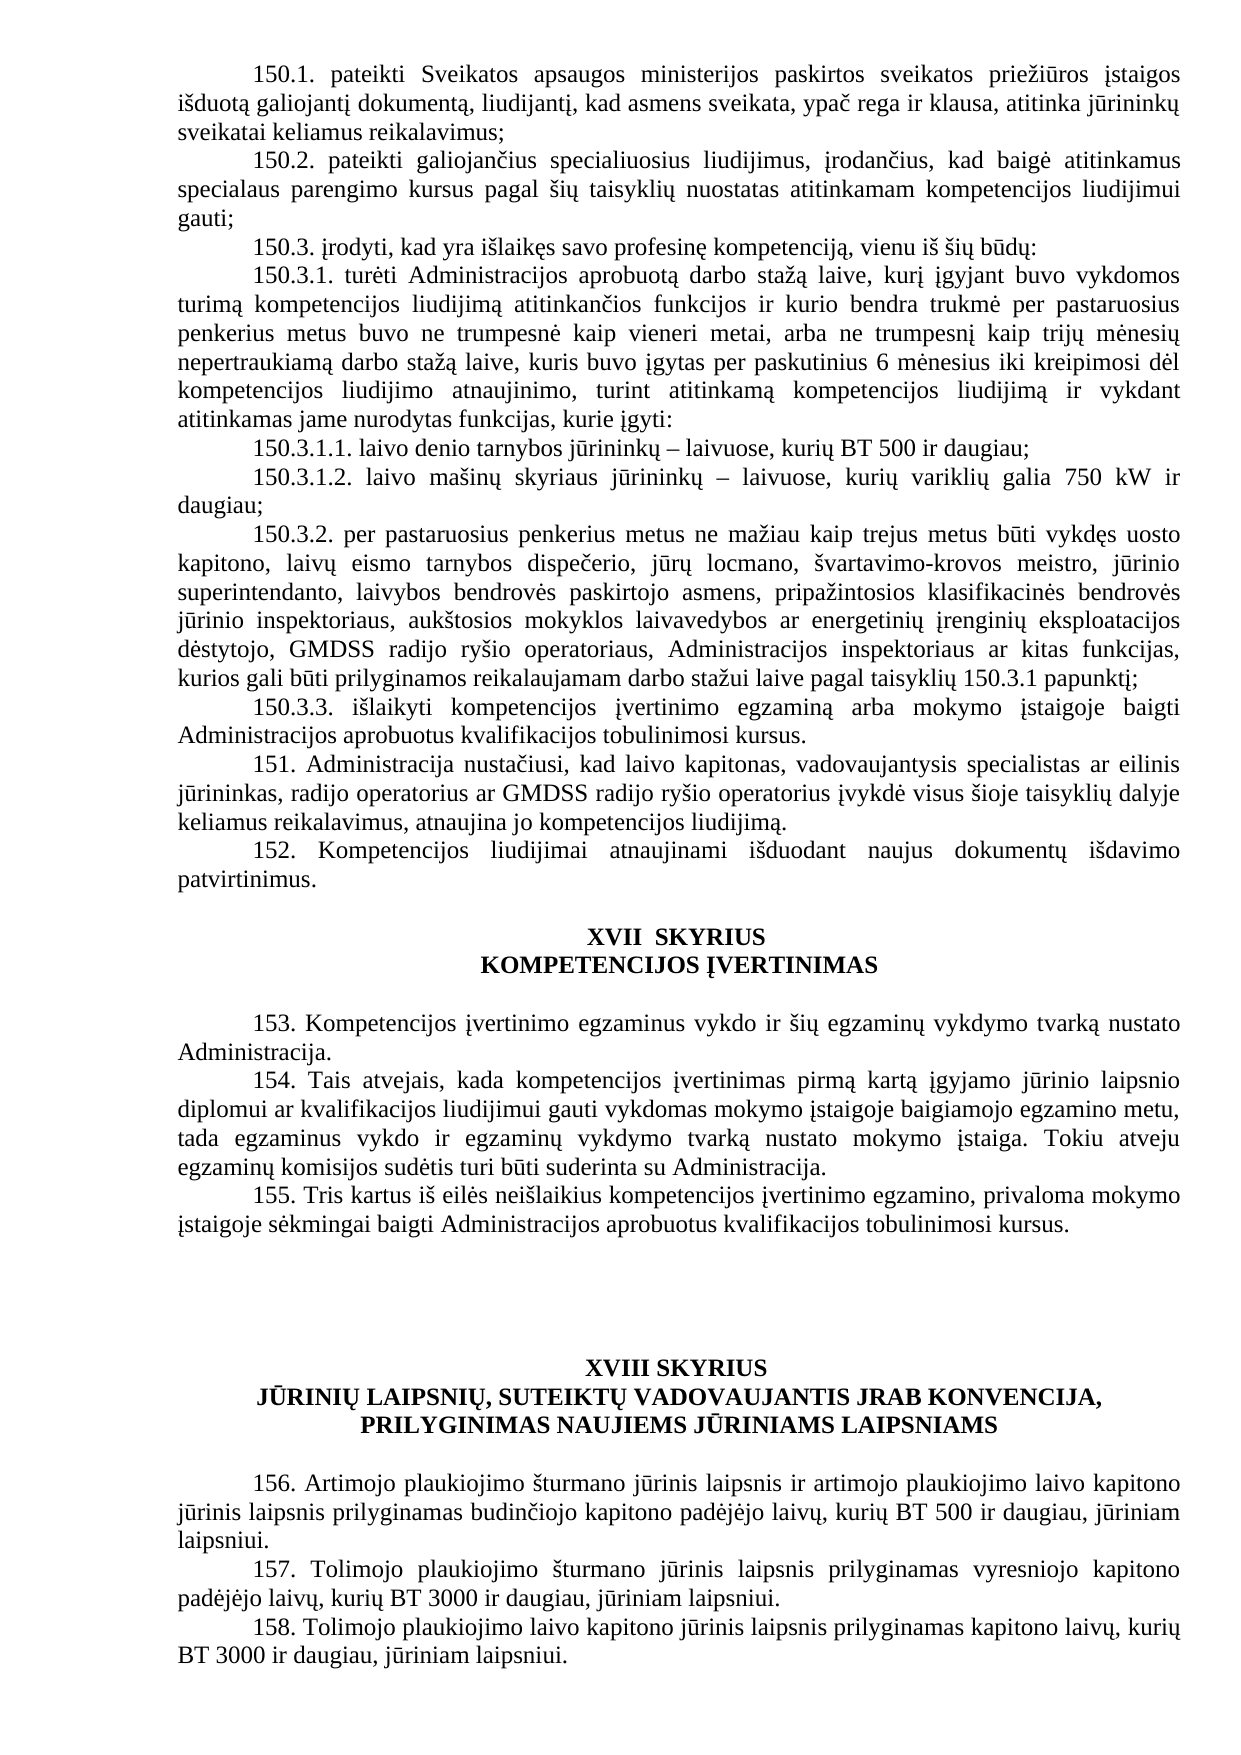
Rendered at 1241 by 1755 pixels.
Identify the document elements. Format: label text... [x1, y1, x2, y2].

text 152. Kompetencijos liudijimai atnaujinami išduodant naujus dokumentų išdavimo patvirtinimus. [177, 835, 1181, 893]
text 153. Kompetencijos įvertinimo egzaminus vykdo ir šių egzaminų vykdymo tvarką nustato Administracija. [177, 1008, 1181, 1065]
text XVIII SKYRIUS [177, 1353, 1181, 1382]
text 155. Tris kartus iš eilės neišlaikius kompetencijos įvertinimo egzamino, privaloma mokymo įstaigoje sėkmingai baigti Administracijos aprobuotus kvalifikacijos tobulinimosi kursus. [177, 1180, 1181, 1238]
text 150.3.2. per pastaruosius penkerius metus ne mažiau kaip trejus metus būti vykdęs uosto kapitono, laivų eismo tarnybos dispečerio, jūrų locmano, švartavimo-krovos meistro, jūrinio superintendanto, laivybos bendrovės paskirtojo asmens, pripažintosios klasifikacinės bendrovės jūrinio inspektoriaus, aukštosios mokyklos laivavedybos ar energetinių įrenginių eksploatacijos dėstytojo, GMDSS radijo ryšio operatoriaus, Administracijos inspektoriaus ar kitas funkcijas, kurios gali būti prilyginamos reikalaujamam darbo stažui laive pagal taisyklių 150.3.1 papunktį; [177, 519, 1181, 692]
text 151. Administracija nustačiusi, kad laivo kapitonas, vadovaujantysis specialistas ar eilinis jūrininkas, radijo operatorius ar GMDSS radijo ryšio operatorius įvykdė visus šioje taisyklių dalyje keliamus reikalavimus, atnaujina jo kompetencijos liudijimą. [177, 749, 1181, 835]
text 150.1. pateikti Sveikatos apsaugos ministerijos paskirtos sveikatos priežiūros įstaigos išduotą galiojantį dokumentą, liudijantį, kad asmens sveikata, ypač rega ir klausa, atitinka jūrininkų sveikatai keliamus reikalavimus; [177, 59, 1181, 145]
text 150.3.1. turėti Administracijos aprobuotą darbo stažą laive, kurį įgyjant buvo vykdomos turimą kompetencijos liudijimą atitinkančios funkcijos ir kurio bendra trukmė per pastaruosius penkerius metus buvo ne trumpesnė kaip vieneri metai, arba ne trumpesnį kaip trijų mėnesių nepertraukiamą darbo stažą laive, kuris buvo įgytas per paskutinius 6 mėnesius iki kreipimosi dėl kompetencijos liudijimo atnaujinimo, turint atitinkamą kompetencijos liudijimą ir vykdant atitinkamas jame nurodytas funkcijas, kurie įgyti: [177, 260, 1181, 433]
text KOMPETENCIJOS ĮVERTINIMAS [177, 950, 1181, 979]
text 150.3.1.1. laivo denio tarnybos jūrininkų – laivuose, kurių BT 500 ir daugiau; [177, 433, 1181, 462]
text JŪRINIŲ LAIPSNIŲ, SUTEIKTŲ VADOVAUJANTIS JRAB KONVENCIJA, PRILYGINIMAS NAUJIEMS JŪRINIAMS LAIPSNIAMS [177, 1382, 1181, 1439]
text 150.3.3. išlaikyti kompetencijos įvertinimo egzaminą arba mokymo įstaigoje baigti Administracijos aprobuotus kvalifikacijos tobulinimosi kursus. [177, 692, 1181, 749]
text 157. Tolimojo plaukiojimo šturmano jūrinis laipsnis prilyginamas vyresniojo kapitono padėjėjo laivų, kurių BT 3000 ir daugiau, jūriniam laipsniui. [177, 1554, 1181, 1612]
text 158. Tolimojo plaukiojimo laivo kapitono jūrinis laipsnis prilyginamas kapitono laivų, kurių BT 3000 ir daugiau, jūriniam laipsniui. [177, 1612, 1181, 1669]
text 150.2. pateikti galiojančius specialiuosius liudijimus, įrodančius, kad baigė atitinkamus specialaus parengimo kursus pagal šių taisyklių nuostatas atitinkamam kompetencijos liudijimui gauti; [177, 145, 1181, 232]
text XVII SKYRIUS [177, 922, 1181, 950]
text 154. Tais atvejais, kada kompetencijos įvertinimas pirmą kartą įgyjamo jūrinio laipsnio diplomui ar kvalifikacijos liudijimui gauti vykdomas mokymo įstaigoje baigiamojo egzamino metu, tada egzaminus vykdo ir egzaminų vykdymo tvarką nustato mokymo įstaiga. Tokiu atveju egzaminų komisijos sudėtis turi būti suderinta su Administracija. [177, 1065, 1181, 1180]
text 150.3.1.2. laivo mašinų skyriaus jūrininkų – laivuose, kurių variklių galia 750 kW ir daugiau; [177, 462, 1181, 519]
text 156. Artimojo plaukiojimo šturmano jūrinis laipsnis ir artimojo plaukiojimo laivo kapitono jūrinis laipsnis prilyginamas budinčiojo kapitono padėjėjo laivų, kurių BT 500 ir daugiau, jūriniam laipsniui. [177, 1468, 1181, 1554]
text 150.3. įrodyti, kad yra išlaikęs savo profesinę kompetenciją, vienu iš šių būdų: [177, 232, 1181, 260]
